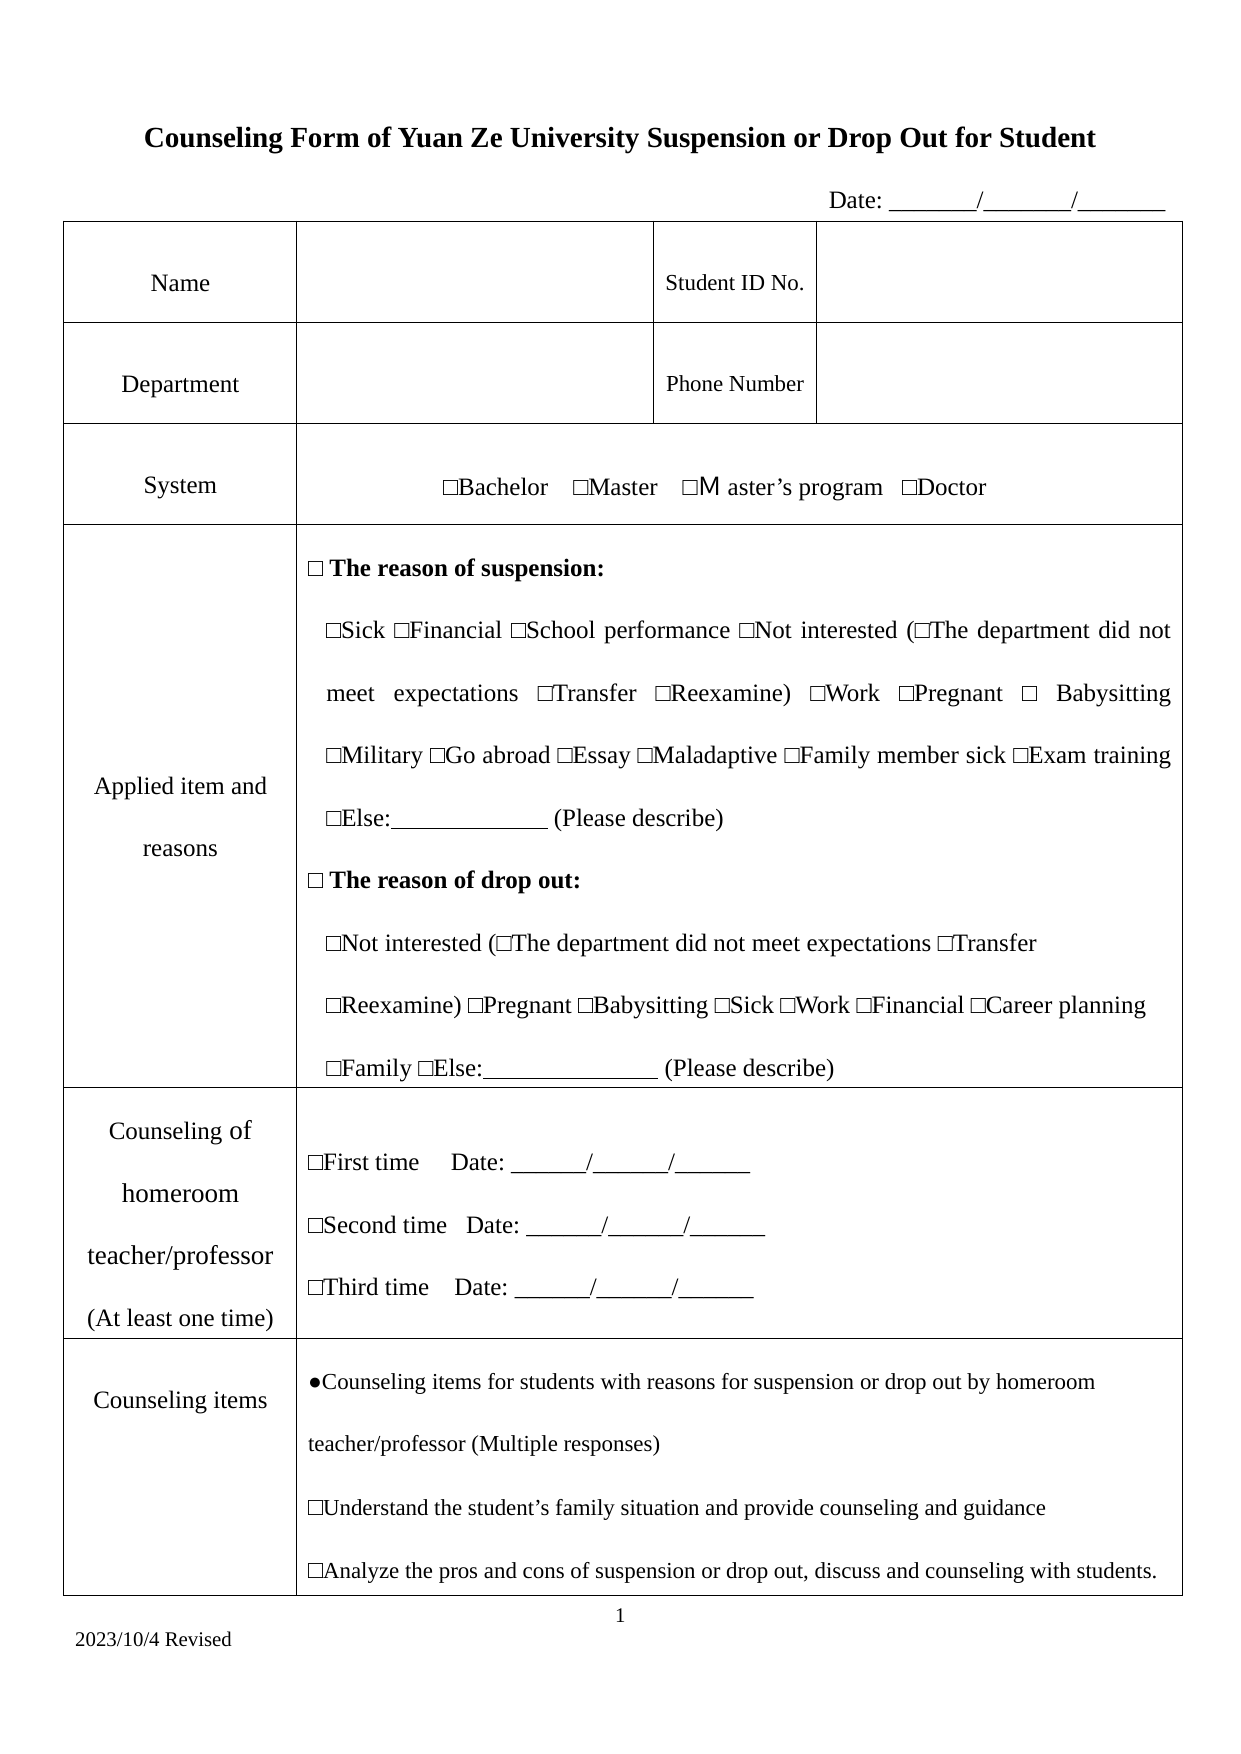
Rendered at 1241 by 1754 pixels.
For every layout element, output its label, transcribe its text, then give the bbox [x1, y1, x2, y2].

table_cell Counseling items [64, 1339, 296, 1594]
table_header [817, 222, 1182, 322]
table_cell Phone Number [654, 323, 816, 423]
table_cell Applied item and reasons [64, 525, 296, 1087]
table_cell □First time Date: ______/______/______ □Second time Date: ______/______/______ □Third time Date: ______/______/______ [297, 1088, 1182, 1338]
table_header [297, 222, 653, 322]
table_cell □ The reason of suspension: □Sick □Financial □School performance □Not interested (□The department did not meet expectations □Transfer □Reexamine) □Work □Pregnant □ Babysitting □Military □Go abroad □Essay □Maladaptive □Family member sick □Exam training □Else: (Please describe) □ The reason of drop out: □Not interested (□The department did not meet expectations □Transfer □Reexamine) □Pregnant □Babysitting □Sick □Work □Financial □Career planning □Family □Else: (Please describe) [297, 525, 1182, 1087]
table_cell [297, 323, 653, 423]
text Date: _______/_______/_______ [75, 158, 1165, 221]
table_cell Counseling of homeroom teacher/professor (At least one time) [64, 1088, 296, 1338]
table_header Name [64, 222, 296, 322]
text Counseling Form of Yuan Ze University Suspension or Drop Out for Student [75, 96, 1165, 158]
table_cell □Bachelor □Master □Ｍaster’s program □Doctor [297, 424, 1182, 524]
table_header Student ID No. [654, 222, 816, 322]
table_cell System [64, 424, 296, 524]
table_cell ●Counseling items for students with reasons for suspension or drop out by homeroom teacher/professor (Multiple responses) □Understand the student’s family situation and provide counseling and guidance □Analyze the pros and cons of suspension or drop out, discuss and counseling with students. [297, 1339, 1182, 1594]
table_cell Department [64, 323, 296, 423]
table_cell [817, 323, 1182, 423]
